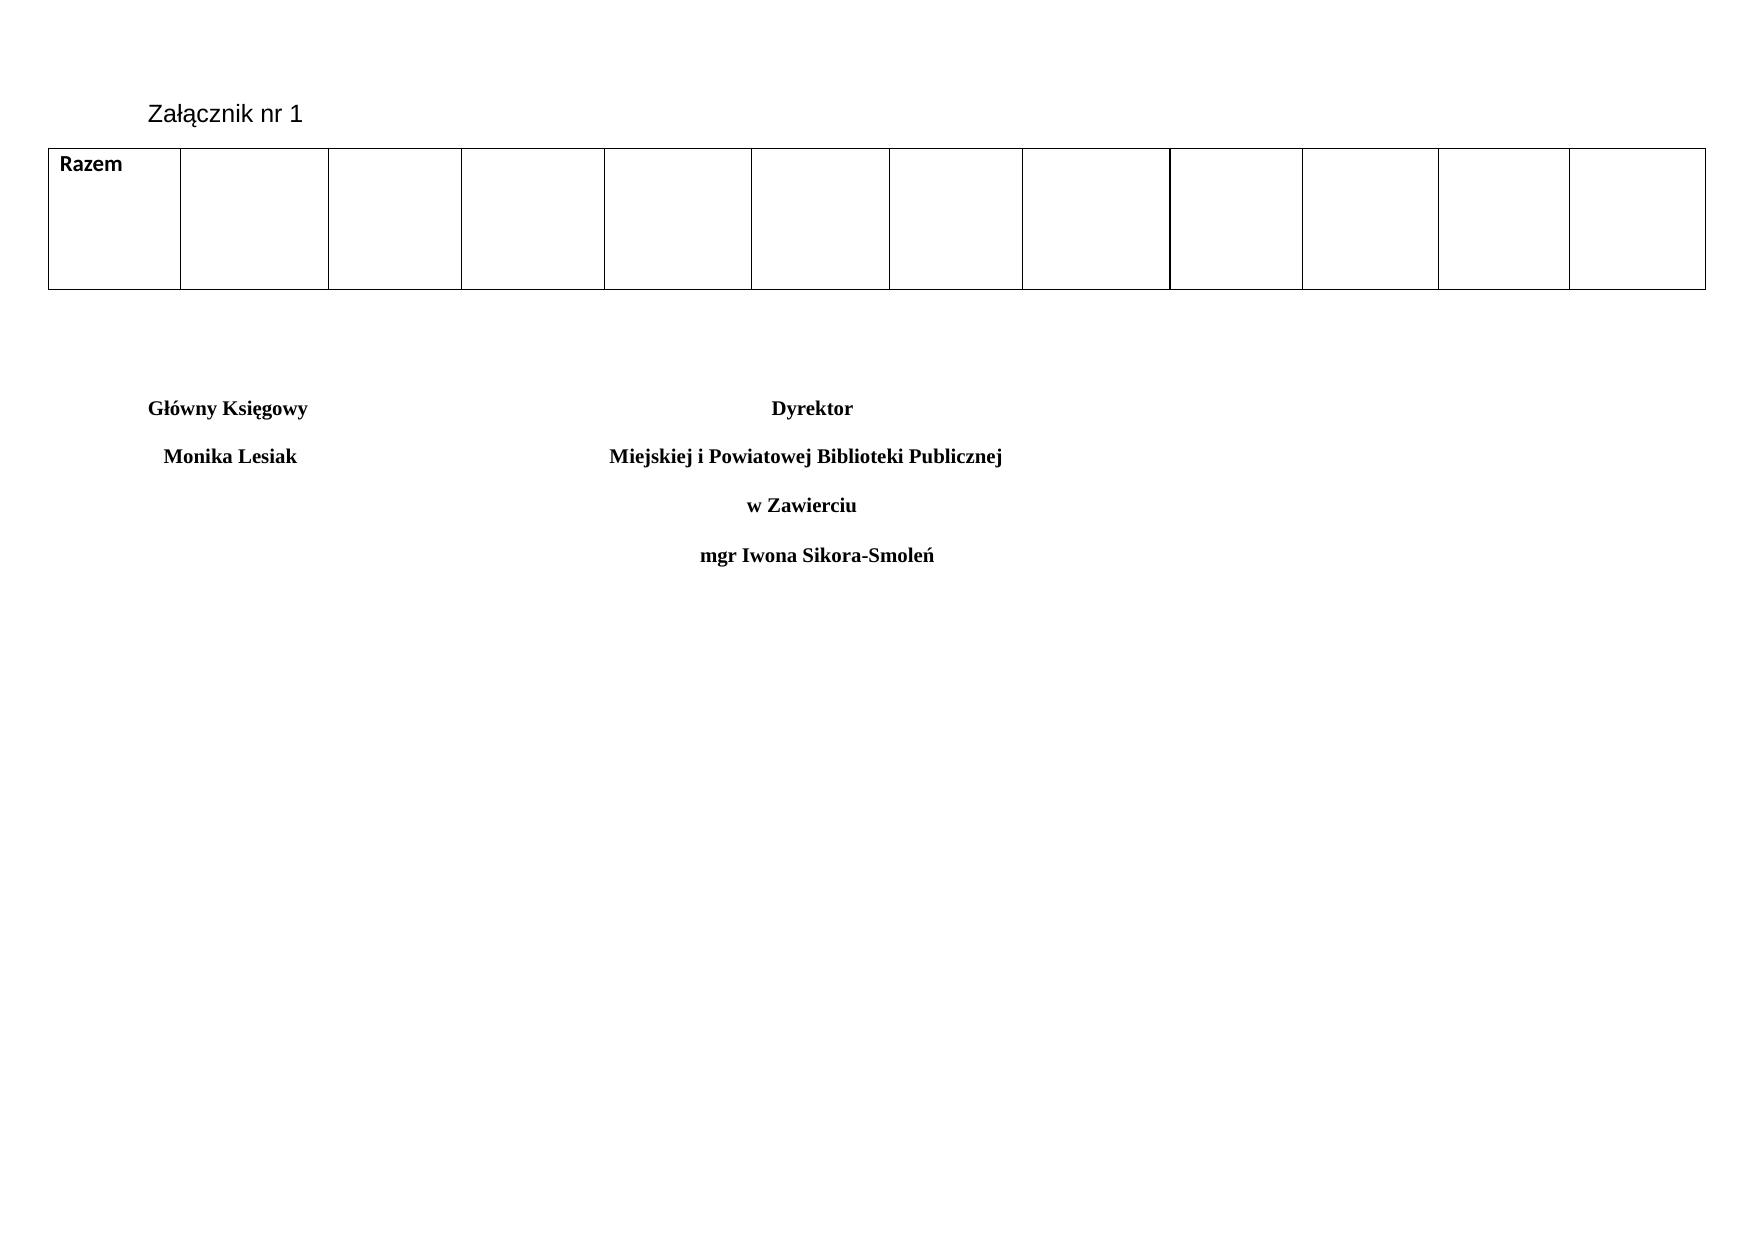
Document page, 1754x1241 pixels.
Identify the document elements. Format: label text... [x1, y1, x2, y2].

table_cell [752, 149, 889, 289]
table_cell [1171, 149, 1302, 289]
table_cell [1303, 149, 1438, 289]
table_cell [605, 149, 751, 289]
table_cell [462, 149, 604, 289]
text Monika Lesiak Miejskiej i Powiatowej Biblioteki Publicznej [148, 444, 1606, 468]
text w Zawierciu [148, 493, 1606, 517]
table_cell [1570, 149, 1705, 289]
table_cell Razem [49, 149, 180, 289]
table_cell [890, 149, 1022, 289]
table_cell [1023, 149, 1169, 289]
table_cell [1439, 149, 1569, 289]
table_cell [181, 149, 328, 289]
text Główny Księgowy Dyrektor [148, 396, 1606, 420]
text mgr Iwona Sikora-Smoleń [148, 541, 1606, 568]
table_cell [329, 149, 461, 289]
